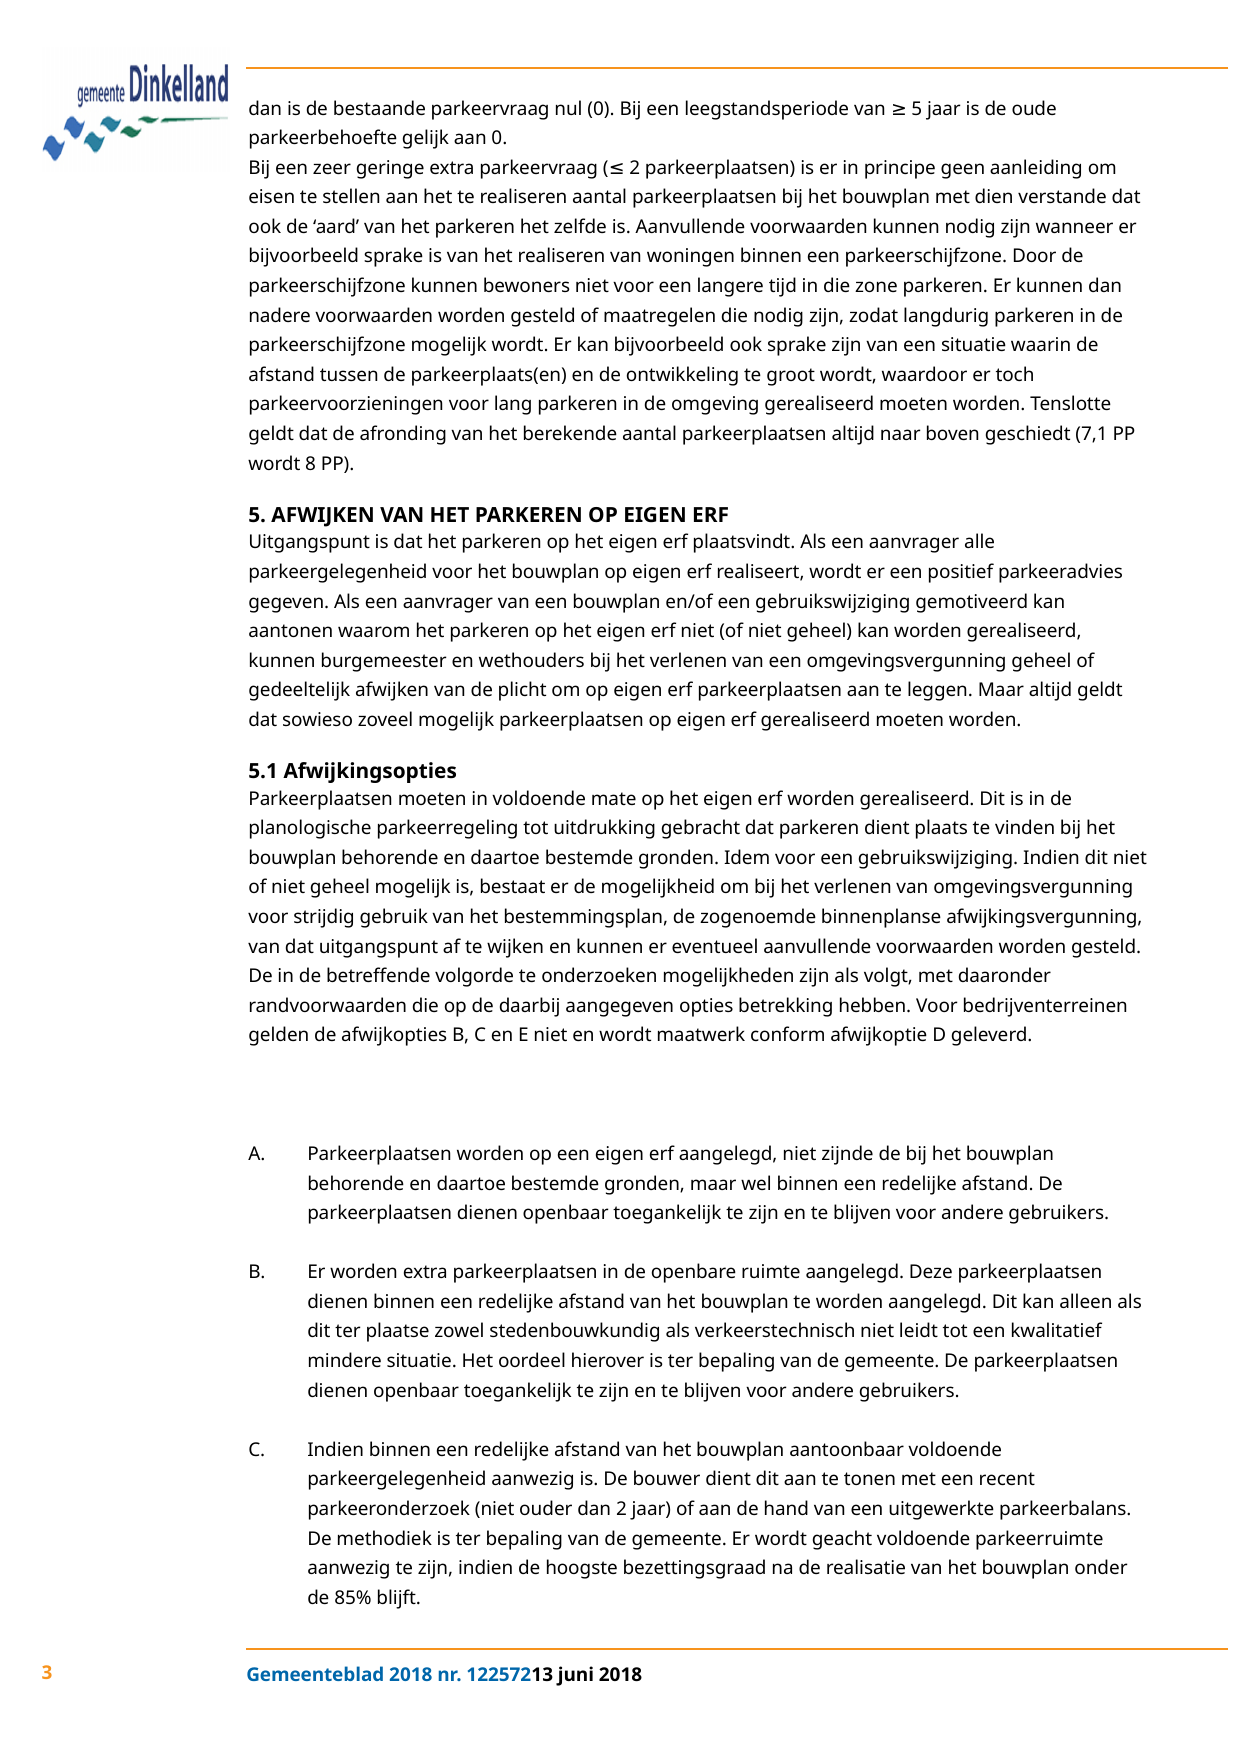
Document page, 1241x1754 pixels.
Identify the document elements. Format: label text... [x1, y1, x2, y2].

text Parkeerplaatsen moeten in voldoende mate op het eigen erf worden gerealiseerd. Dit is in de planologische parkeerregeling tot uitdrukking gebracht dat parkeren dient plaats te vinden bij het bouwplan behorende en daartoe bestemde gronden. Idem voor een gebruikswijziging. Indien dit niet of niet geheel mogelijk is, bestaat er de mogelijkheid om bij het verlenen van omgevingsvergunning voor strijdig gebruik van het bestemmingsplan, de zogenoemde binnenplanse afwijkingsvergunning, van dat uitgangspunt af te wijken en kunnen er eventueel aanvullende voorwaarden worden gesteld. De in de betreffende volgorde te onderzoeken mogelijkheden zijn als volgt, met daaronder randvoorwaarden die op de daarbij aangegeven opties betrekking hebben. Voor bedrijventerreinen gelden de afwijkopties B, C en E niet en wordt maatwerk conform afwijkoptie D geleverd. [248, 785, 1152, 1047]
text Bij een zeer geringe extra parkeervraag (≤ 2 parkeerplaatsen) is er in principe geen aanleiding om eisen te stellen aan het te realiseren aantal parkeerplaatsen bij het bouwplan met dien verstande dat ook de ‘aard’ van het parkeren het zelfde is. Aanvullende voorwaarden kunnen nodig zijn wanneer er bijvoorbeeld sprake is van het realiseren van woningen binnen een parkeerschijfzone. Door de parkeerschijfzone kunnen bewoners niet voor een langere tijd in die zone parkeren. Er kunnen dan nadere voorwaarden worden gesteld of maatregelen die nodig zijn, zodat langdurig parkeren in de parkeerschijfzone mogelijk wordt. Er kan bijvoorbeeld ook sprake zijn van een situatie waarin de afstand tussen de parkeerplaats(en) en de ontwikkeling te groot wordt, waardoor er toch parkeervoorzieningen voor lang parkeren in de omgeving gerealiseerd moeten worden. Tenslotte geldt dat de afronding van het berekende aantal parkeerplaatsen altijd naar boven geschiedt (7,1 PP wordt 8 PP). [248, 154, 1152, 476]
picture [41, 47, 231, 172]
text 5.1 Afwijkingsopties [248, 757, 1152, 785]
text Uitgangspunt is dat het parkeren op het eigen erf plaatsvindt. Als een aanvrager alle parkeergelegenheid voor het bouwplan op eigen erf realiseert, wordt er een positief parkeeradvies gegeven. Als een aanvrager van een bouwplan en/of een gebruikswijziging gemotiveerd kan aantonen waarom het parkeren op het eigen erf niet (of niet geheel) kan worden gerealiseerd, kunnen burgemeester en wethouders bij het verlenen van een omgevingsvergunning geheel of gedeeltelijk afwijken van de plicht om op eigen erf parkeerplaatsen aan te leggen. Maar altijd geldt dat sowieso zoveel mogelijk parkeerplaatsen op eigen erf gerealiseerd moeten worden. [248, 529, 1152, 732]
table_header Parkeerplaatsen worden op een eigen erf aangelegd, niet zijnde de bij het bouwplan behorende en daartoe bestemde gronden, maar wel binnen een redelijke afstand. De parkeerplaatsen dienen openbaar toegankelijk te zijn en te blijven voor andere gebruikers. Er worden extra parkeerplaatsen in de openbare ruimte aangelegd. Deze parkeerplaatsen dienen binnen een redelijke afstand van het bouwplan te worden aangelegd. Dit kan alleen als dit ter plaatse zowel stedenbouwkundig als verkeerstechnisch niet leidt tot een kwalitatief mindere situatie. Het oordeel hierover is ter bepaling van de gemeente. De parkeerplaatsen dienen openbaar toegankelijk te zijn en te blijven voor andere gebruikers. Indien binnen een redelijke afstand van het bouwplan aantoonbaar voldoende parkeergelegenheid aanwezig is. De bouwer dient dit aan te tonen met een recent parkeeronderzoek (niet ouder dan 2 jaar) of aan de hand van een uitgewerkte parkeerbalans. De methodiek is ter bepaling van de gemeente. Er wordt geacht voldoende parkeerruimte aanwezig te zijn, indien de hoogste bezettingsgraad na de realisatie van het bouwplan onder de 85% blijft. Indien niet aan de voorwaarden voor het parkeren wordt voldaan, kan aanvrager een gelijkwaardige oplossing voorstellen. Zulke maatwerkoplossingen vallen buiten het bestek van deze parkeernotitie en dienen van geval tot geval worden bezien. Het aanleggen van parkeergelegenheid op grotere afstand in combinatie met een bus/shuttledienst kan een voorbeeld zijn van een gelijkwaardige oplossing. Voor bedrijventerreinen geldt dat mogelijk met een maatwerkoplossing kan worden afgeweken van het uitgangspunt van parkeren op eigen erf. Dit wordt van geval tot geval wordt beoordeeld of het voldoen aan dit uitgangspunt op overwegende bezwaren stuit en of er een gelijkwaardige oplossing mogelijk is om in de benodigde parkeerruimte te voorzien. De optie van een parkeerfonds wordt bij hoge uitzondering toegepast in gemeente Dinkelland. In de gemeente Tubbergen bestaat deze mogelijkheid niet. Alleen als de gemeente reële mogelijkheden ziet om binnen korte termijn de geëiste parkeerplaatsen te realiseren, kan de mogelijkheid van het parkeerfonds worden toegepast. “Korte termijn” is in dit geval: binnen 5 jaar na ingebruikname van het bouwplan. De regeling is nader uitgewerkt in bijlage VI. [248, 1111, 1152, 1609]
text 5. AFWIJKEN VAN HET PARKEREN OP EIGEN ERF [248, 500, 1152, 529]
text dan is de bestaande parkeervraag nul (0). Bij een leegstandsperiode van ≥ 5 jaar is de oude parkeerbehoefte gelijk aan 0. [248, 95, 1152, 150]
